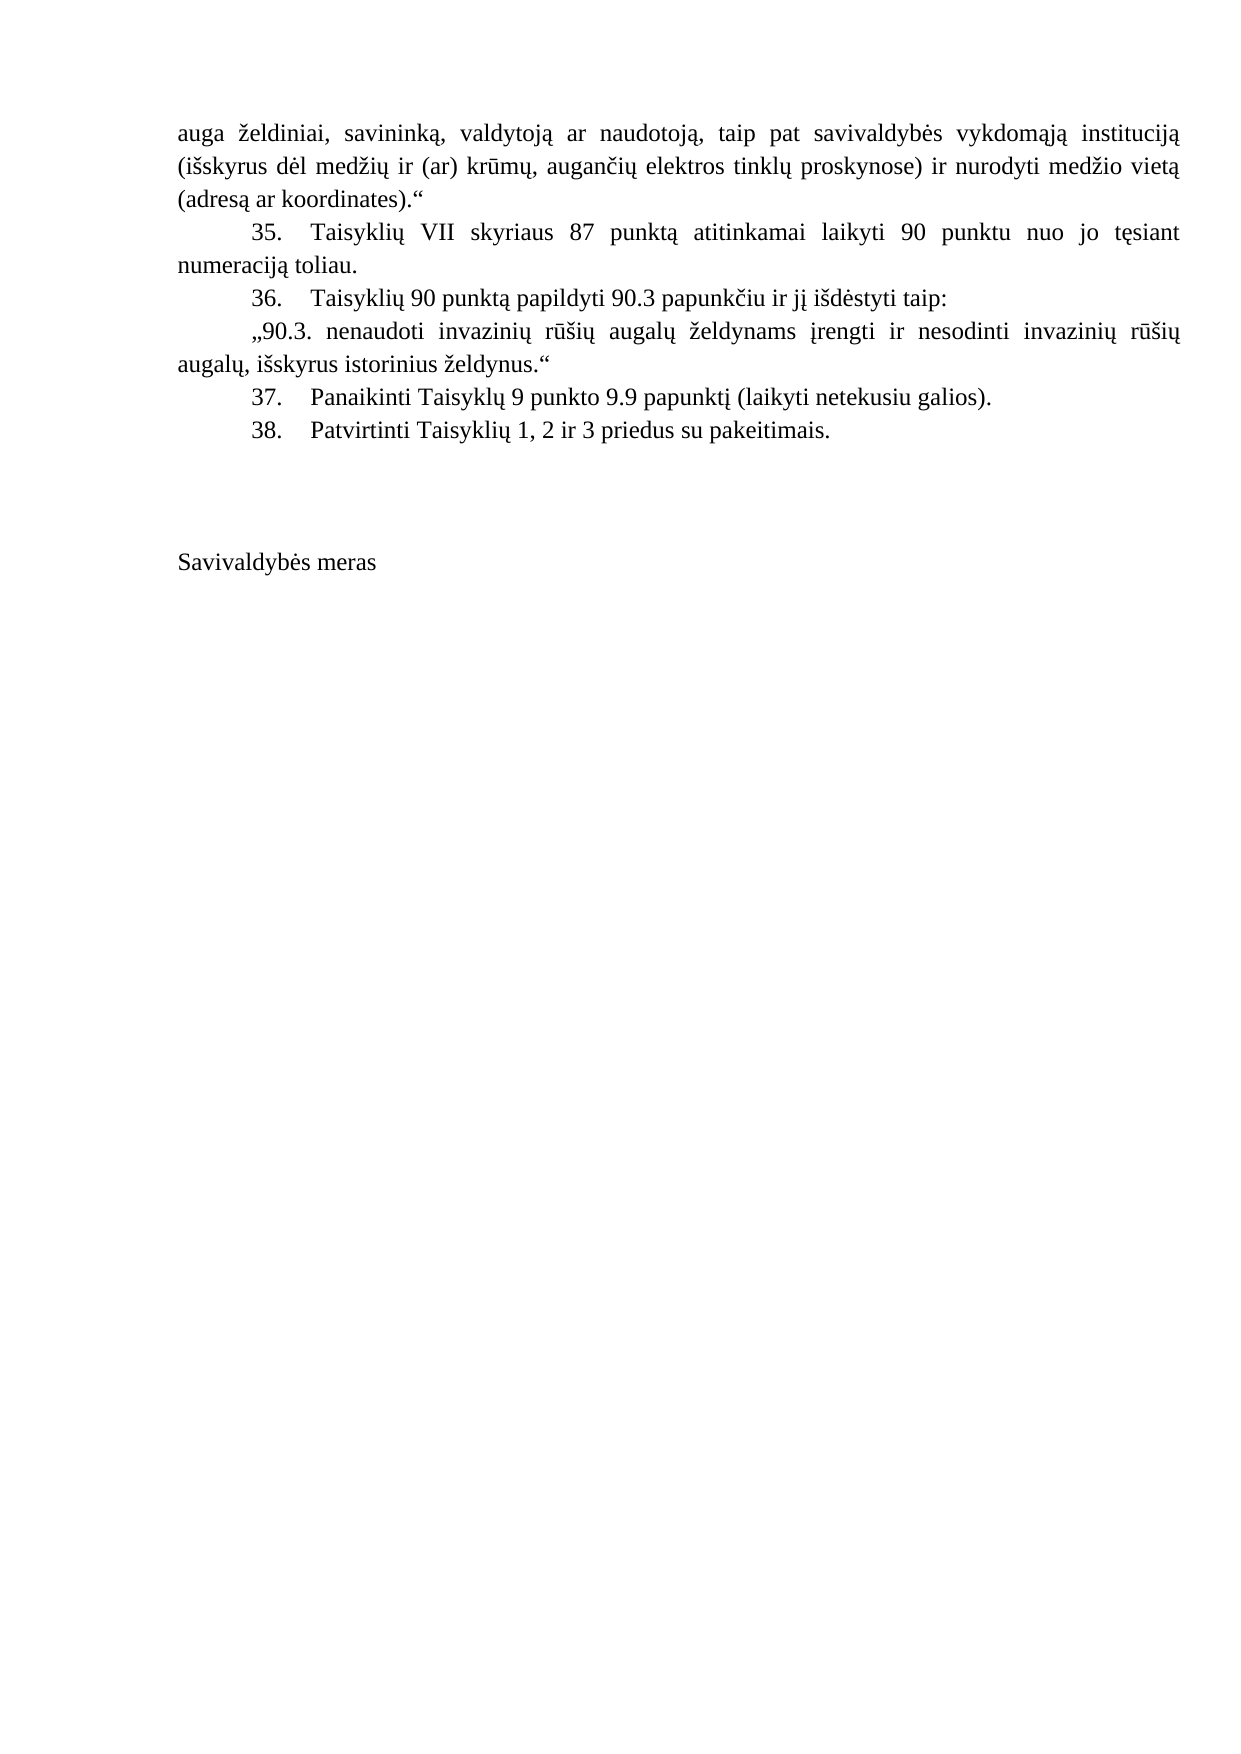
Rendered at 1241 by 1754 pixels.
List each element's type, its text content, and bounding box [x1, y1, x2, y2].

text 36. Taisyklių 90 punktą papildyti 90.3 papunkčiu ir jį išdėstyti taip: [177, 283, 1181, 312]
text Savivaldybės meras [177, 547, 1181, 576]
text auga želdiniai, savininką, valdytoją ar naudotoją, taip pat savivaldybės vykdomąją instituciją (išskyrus dėl medžių ir (ar) krūmų, augančių elektros tinklų proskynose) ir nurodyti medžio vietą (adresą ar koordinates).“ [177, 118, 1181, 213]
text 38. Patvirtinti Taisyklių 1, 2 ir 3 priedus su pakeitimais. [177, 415, 1181, 444]
text „90.3. nenaudoti invazinių rūšių augalų želdynams įrengti ir nesodinti invazinių rūšių augalų, išskyrus istorinius želdynus.“ [177, 316, 1181, 378]
text 37. Panaikinti Taisyklų 9 punkto 9.9 papunktį (laikyti netekusiu galios). [177, 382, 1181, 411]
text 35. Taisyklių VII skyriaus 87 punktą atitinkamai laikyti 90 punktu nuo jo tęsiant numeraciją toliau. [177, 217, 1181, 279]
